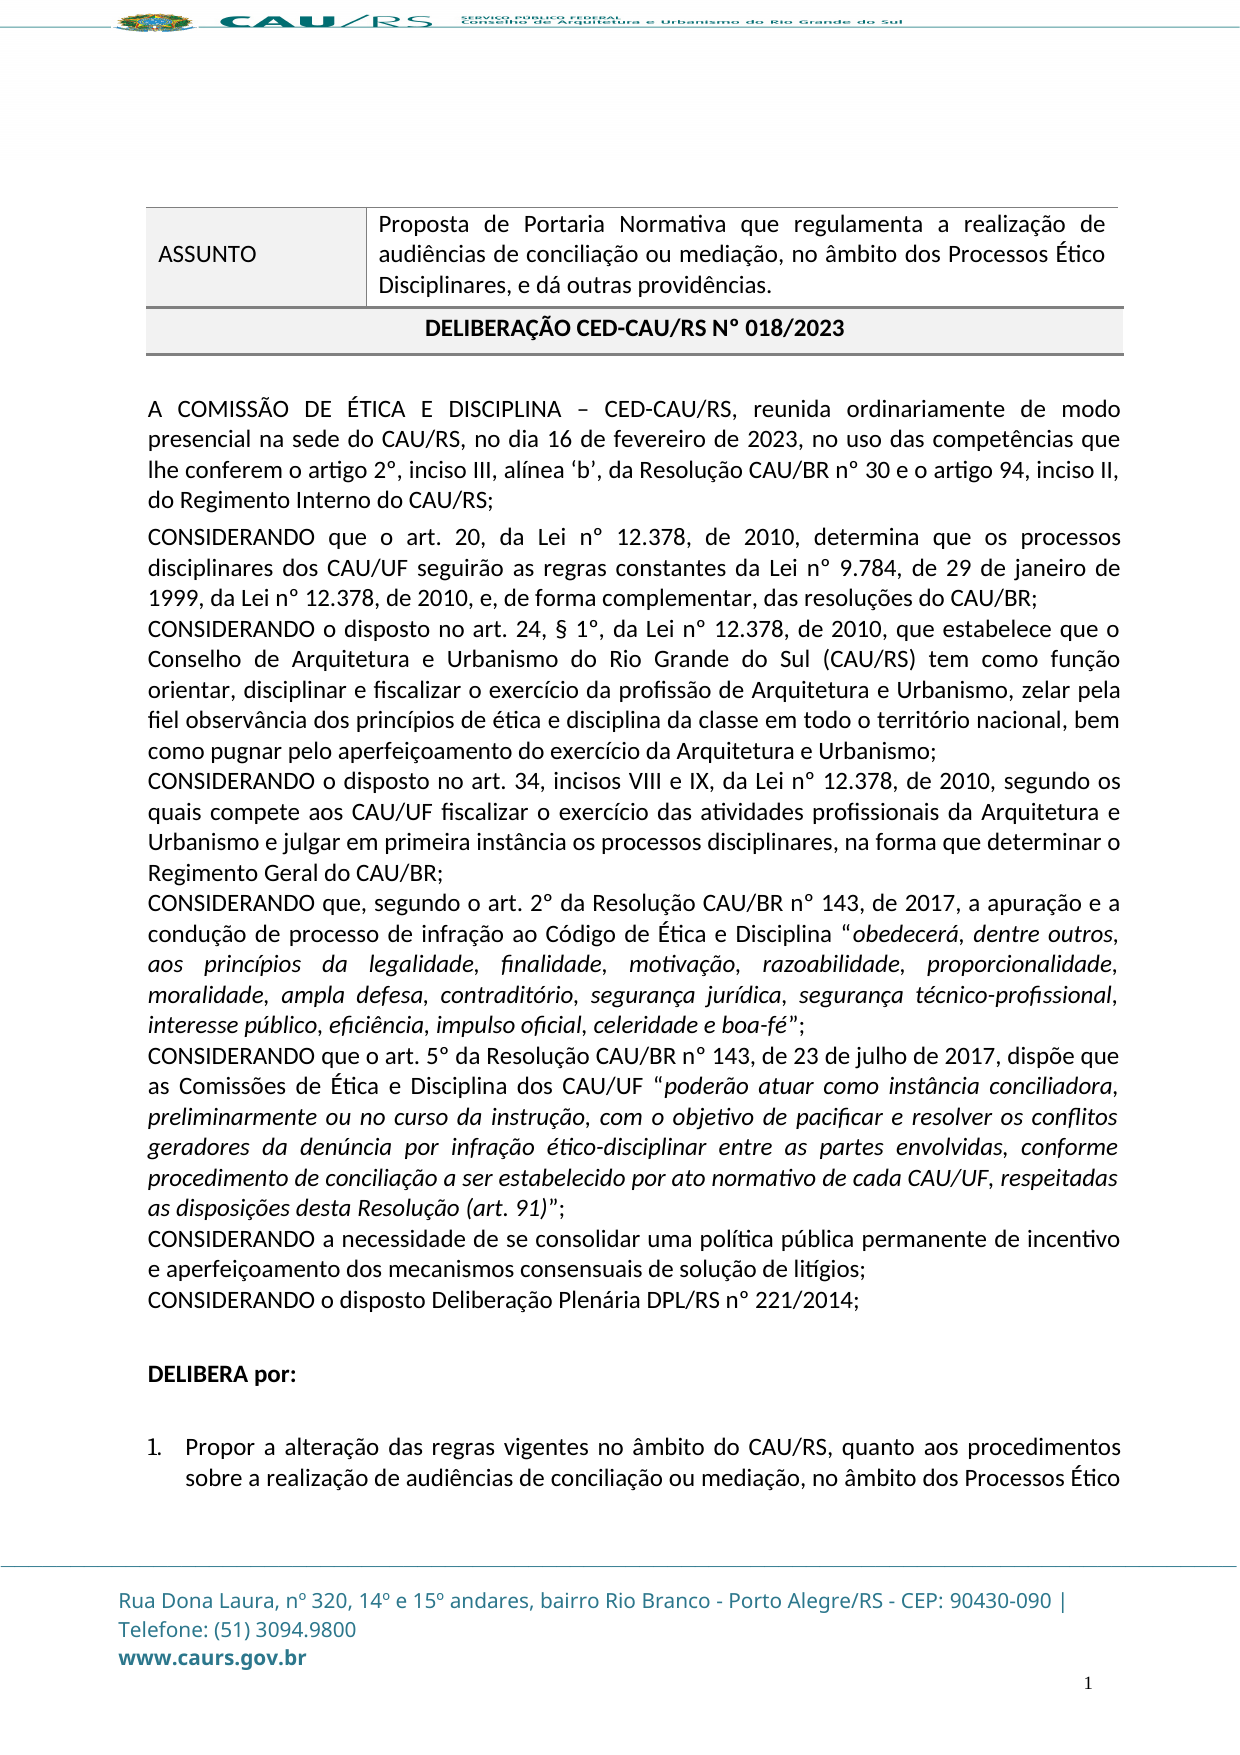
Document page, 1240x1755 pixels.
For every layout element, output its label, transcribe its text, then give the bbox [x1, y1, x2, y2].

text CONSIDERANDO que, segundo o art. 2º da Resolução CAU/BR nº 143, de 2017, a apuração e a condução de processo de infração ao Código de Ética e Disciplina “obedecerá, dentre outros, aos princípios da legalidade, finalidade, motivação, razoabilidade, proporcionalidade, moralidade, ampla defesa, contraditório, segurança jurídica, segurança técnico-profissional, interesse público, eficiência, impulso oficial, celeridade e boa-fé”; [148, 887, 1122, 1040]
list Propor a alteração das regras vigentes no âmbito do CAU/RS, quanto aos procedimentos sobre a realização de audiências de conciliação ou mediação, no âmbito dos Processos Ético [177, 1431, 1122, 1492]
text CONSIDERANDO o disposto no art. 34, incisos VIII e IX, da Lei nº 12.378, de 2010, segundo os quais compete aos CAU/UF fiscalizar o exercício das atividades profissionais da Arquitetura e Urbanismo e julgar em primeira instância os processos disciplinares, na forma que determinar o Regimento Geral do CAU/BR; [148, 765, 1122, 887]
table_header Proposta de Portaria Normativa que regulamenta a realização de audiências de conciliação ou mediação, no âmbito dos Processos Ético Disciplinares, e dá outras providências. [367, 208, 1118, 306]
text A COMISSÃO DE ÉTICA E DISCIPLINA – CED-CAU/RS, reunida ordinariamente de modo presencial na sede do CAU/RS, no dia 16 de fevereiro de 2023, no uso das competências que lhe conferem o artigo 2º, inciso III, alínea ‘b’, da Resolução CAU/BR nº 30 e o artigo 94, inciso II, do Regimento Interno do CAU/RS; [148, 393, 1122, 515]
table_cell DELIBERAÇÃO CED-CAU/RS Nº 018/2023 [146, 309, 1123, 353]
text CONSIDERANDO o disposto no art. 24, § 1º, da Lei nº 12.378, de 2010, que estabelece que o Conselho de Arquitetura e Urbanismo do Rio Grande do Sul (CAU/RS) tem como função orientar, disciplinar e fiscalizar o exercício da profissão de Arquitetura e Urbanismo, zelar pela fiel observância dos princípios de ética e disciplina da classe em todo o território nacional, bem como pugnar pelo aperfeiçoamento do exercício da Arquitetura e Urbanismo; [148, 613, 1122, 765]
table_header ASSUNTO [146, 208, 366, 306]
table_header [1118, 207, 1123, 306]
text CONSIDERANDO que o art. 20, da Lei nº 12.378, de 2010, determina que os processos disciplinares dos CAU/UF seguirão as regras constantes da Lei nº 9.784, de 29 de janeiro de 1999, da Lei nº 12.378, de 2010, e, de forma complementar, das resoluções do CAU/BR; [148, 521, 1122, 613]
text DELIBERA por: [148, 1358, 1122, 1388]
text CONSIDERANDO a necessidade de se consolidar uma política pública permanente de incentivo e aperfeiçoamento dos mecanismos consensuais de solução de litígios; [148, 1223, 1122, 1284]
text CONSIDERANDO o disposto Deliberação Plenária DPL/RS nº 221/2014; [148, 1284, 1122, 1315]
text CONSIDERANDO que o art. 5º da Resolução CAU/BR nº 143, de 23 de julho de 2017, dispõe que as Comissões de Ética e Disciplina dos CAU/UF “poderão atuar como instância conciliadora, preliminarmente ou no curso da instrução, com o objetivo de pacificar e resolver os conflitos geradores da denúncia por infração ético-disciplinar entre as partes envolvidas, conforme procedimento de conciliação a ser estabelecido por ato normativo de cada CAU/UF, respeitadas as disposições desta Resolução (art. 91)”; [148, 1040, 1122, 1223]
